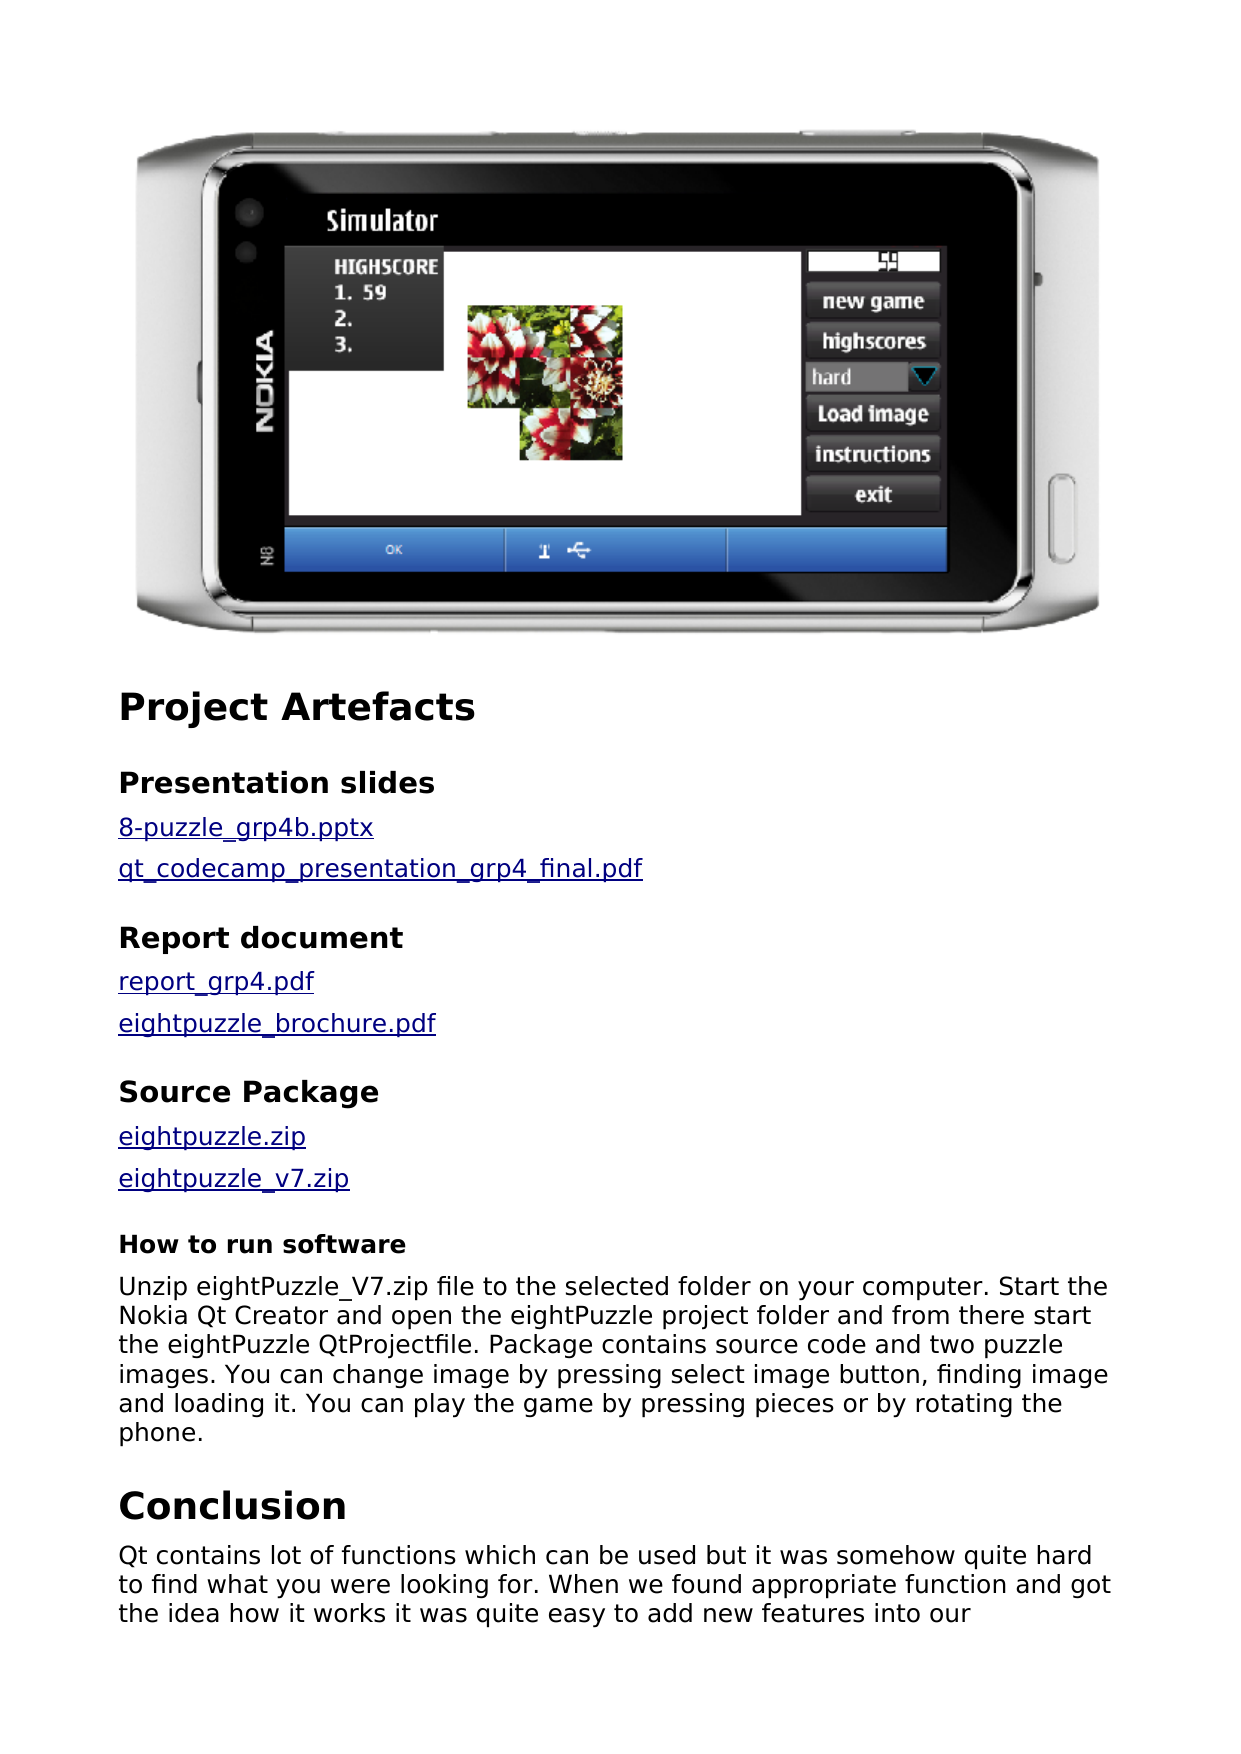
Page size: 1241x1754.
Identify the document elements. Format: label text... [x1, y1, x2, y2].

text Qt contains lot of functions which can be used but it was somehow quite hard to find what you were looking for. When we found appropriate function and got the idea how it works it was quite easy to add new features into our [118, 1541, 1122, 1628]
subtitle Project Artefacts [118, 685, 1122, 729]
text Unzip eightPuzzle_V7.zip file to the selected folder on your computer. Start the Nokia Qt Creator and open the eightPuzzle project folder and from there start the eightPuzzle QtProjectfile. Package contains source code and two puzzle images. You can change image by pressing select image button, finding image and loading it. You can play the game by pressing pieces or by rotating the phone. [118, 1272, 1122, 1447]
text 8-puzzle_grp4b.pptx [118, 813, 1122, 842]
text eightpuzzle_brochure.pdf [118, 1009, 1122, 1038]
picture [118, 118, 1123, 648]
text report_grp4.pdf [118, 967, 1122, 997]
subtitle How to run software [118, 1231, 1122, 1260]
subtitle Conclusion [118, 1485, 1122, 1528]
text qt_codecamp_presentation_grp4_final.pdf [118, 854, 1122, 883]
text eightpuzzle_v7.zip [118, 1164, 1122, 1193]
subtitle Report document [118, 921, 1122, 955]
subtitle Presentation slides [118, 766, 1122, 800]
text eightpuzzle.zip [118, 1122, 1122, 1151]
subtitle Source Package [118, 1076, 1122, 1110]
